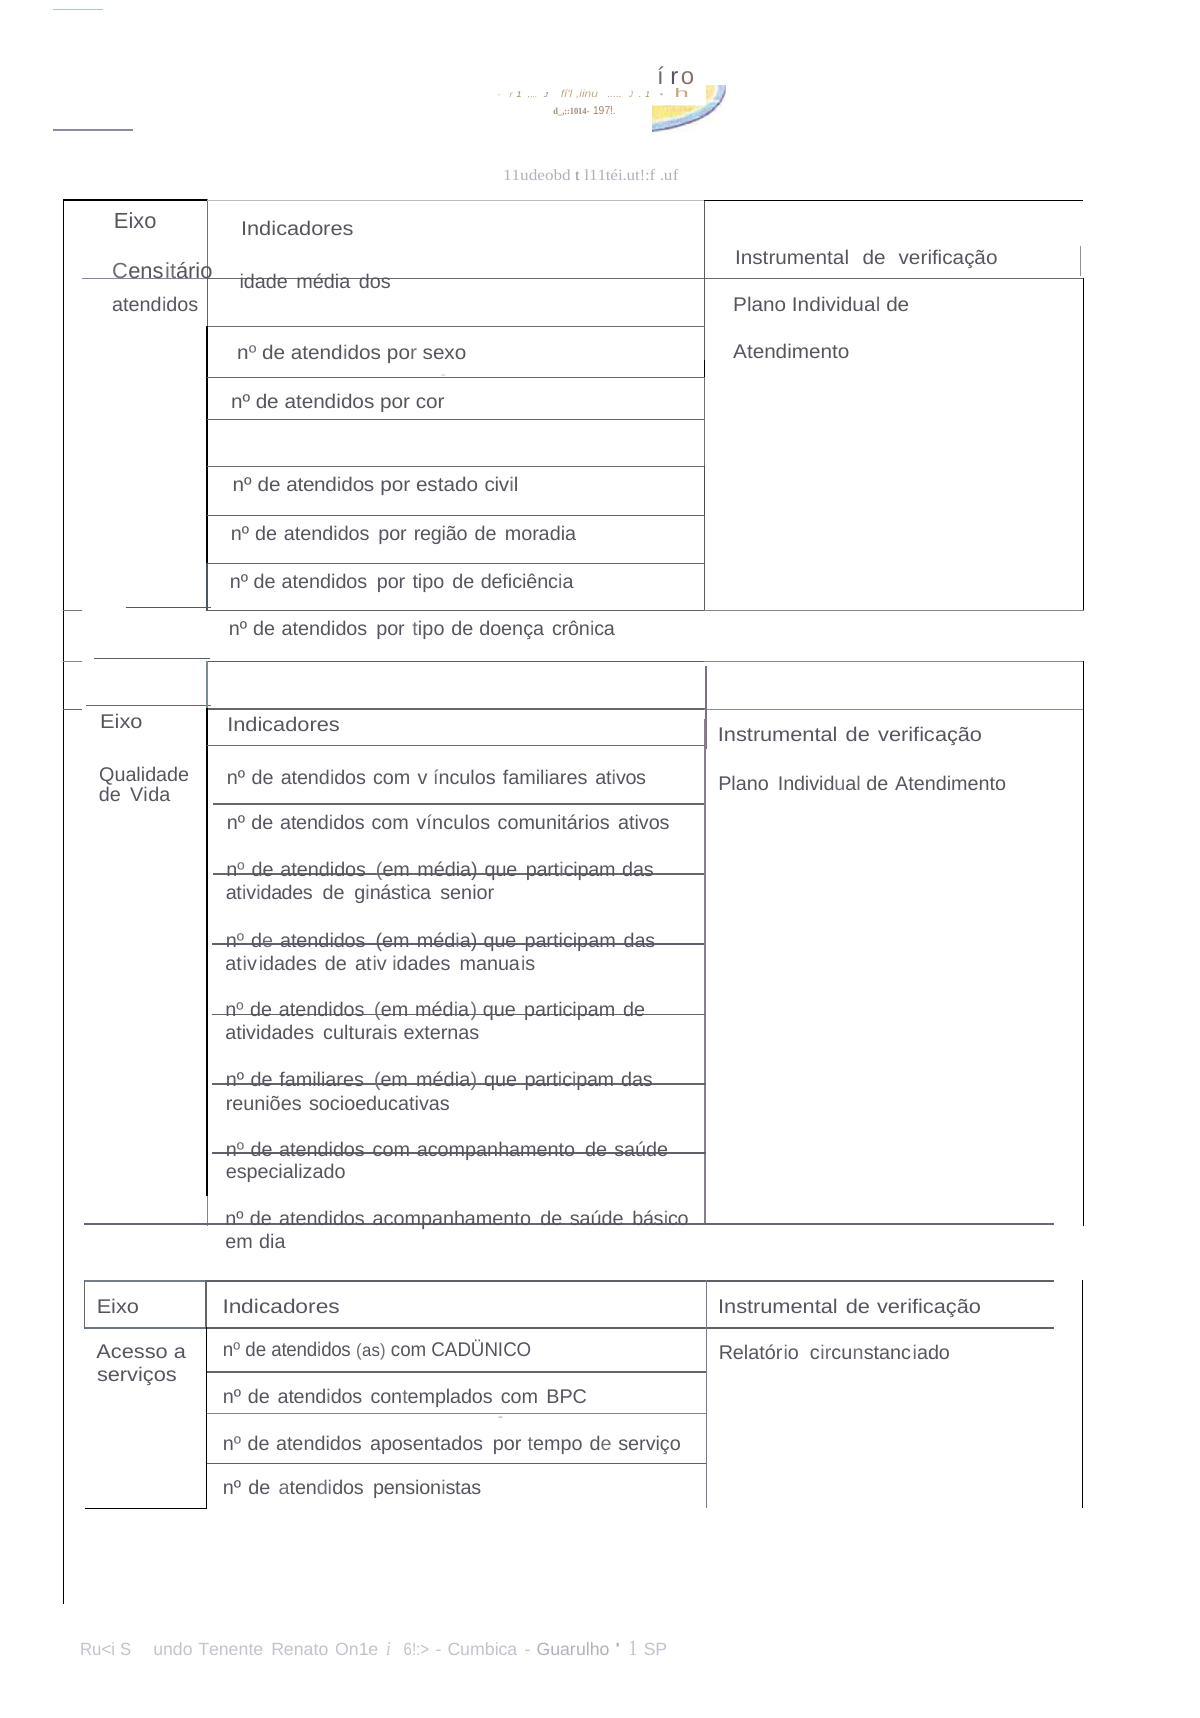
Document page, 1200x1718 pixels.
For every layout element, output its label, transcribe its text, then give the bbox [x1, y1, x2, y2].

text Censitário idade média dos atendidos [208, 258, 482, 278]
text Plano Individual de Atendimento [733, 279, 1023, 363]
text · r 1 .... J fí'l ,iinu ..... J . 1 • h [726, 89, 1096, 100]
table_header Instrumental de verificação [707, 1282, 1053, 1327]
text Censitário idade média dos atendidos [112, 258, 207, 278]
text nº de atendidos (em média) que participam das atividades de ativ idades manuais [225, 930, 704, 943]
text nº de atendidos por tipo de deficiência [229, 564, 592, 592]
text Qualidade nº de atendidos com v ínculos familiares ativos Plano Individual de Atendimento de Vida [706, 766, 1009, 805]
text nº de atendidos por estado civil [232, 473, 704, 496]
table_cell Relatório circunstanciado [707, 1329, 1053, 1508]
text Censitário idade média dos atendidos [208, 279, 482, 315]
text nº de atendidos por cor [208, 390, 444, 413]
text nº de atendidos (em média) que participam de atividades culturais externas [225, 998, 704, 1014]
text nº de familiares (em média) que participam das reuniões socioeducativas [226, 1068, 704, 1083]
text Indicadores [208, 710, 705, 745]
text nº de atendidos com vínculos comunitários ativos [226, 811, 704, 834]
text Instrumental de verificação [707, 710, 1083, 745]
text Censitário idade média dos atendidos [112, 279, 207, 315]
table_cell nº de atendidos pensionistas [207, 1464, 706, 1508]
table_header Indicadores [207, 1282, 706, 1327]
text nº de atendidos por tipo de doença crônica [228, 617, 1096, 639]
text nº de familiares (em média) que participam das reuniões socioeducativas [226, 1085, 704, 1114]
table_cell Acesso a serviços [85, 1329, 206, 1508]
text nº de atendidos (em média) que participam das atividades de ativ idades manuais [225, 945, 704, 974]
table_cell nº de atendidos (as) com CADÜNICO [207, 1329, 706, 1371]
text nº de atendidos por sexo [237, 341, 482, 364]
text Qualidade nº de atendidos com v ínculos familiares ativos Plano Individual de Atendimento de Vida [208, 766, 704, 805]
text Instrumental de verificação [733, 246, 1023, 278]
table_header Eixo [85, 1282, 205, 1327]
text Eixo [98, 710, 206, 745]
table_cell nº de atendidos contemplados com BPC [207, 1373, 706, 1412]
text 11udeobd t l11téi.ut!:f .uf [503, 166, 679, 184]
text d_,::1014- 197!. [475, 104, 652, 117]
text Eixo [114, 208, 207, 240]
text [64, 390, 206, 413]
text nº de atendidos por região de moradia [229, 522, 592, 563]
text nº de atendidos (em média) que participam de atividades culturais externas [225, 1015, 704, 1044]
text nº de atendidos com acompanhamento de saúde especializado [226, 1154, 704, 1183]
table_cell - nº de atendidos aposentados por tempo de serviço [207, 1414, 706, 1462]
text nº de atendidos acompanhamento de saúde básico em dia [225, 1207, 704, 1223]
text Indicadores [208, 208, 482, 240]
text - [52, 367, 63, 381]
table_header [1054, 1280, 1082, 1508]
text - [208, 367, 445, 377]
text · r 1 .... J fí'l ,iinu ..... J . 1 • h [496, 89, 652, 100]
text Qualidade nº de atendidos com v ínculos familiares ativos Plano Individual de Atendimento de Vida [98, 766, 206, 805]
text [706, 811, 1083, 834]
subtitle í ro [551, 64, 800, 89]
text nº de atendidos com acompanhamento de saúde especializado [226, 1138, 704, 1152]
text nº de atendidos acompanhamento de saúde básico em dia [225, 1225, 713, 1253]
text nº de atendidos (em média) que participam das atividades de ginástica senior [226, 875, 704, 903]
text [705, 473, 1083, 496]
text nº de atendidos (em média) que participam das atividades de ginástica senior [226, 858, 704, 873]
text - [64, 367, 206, 381]
